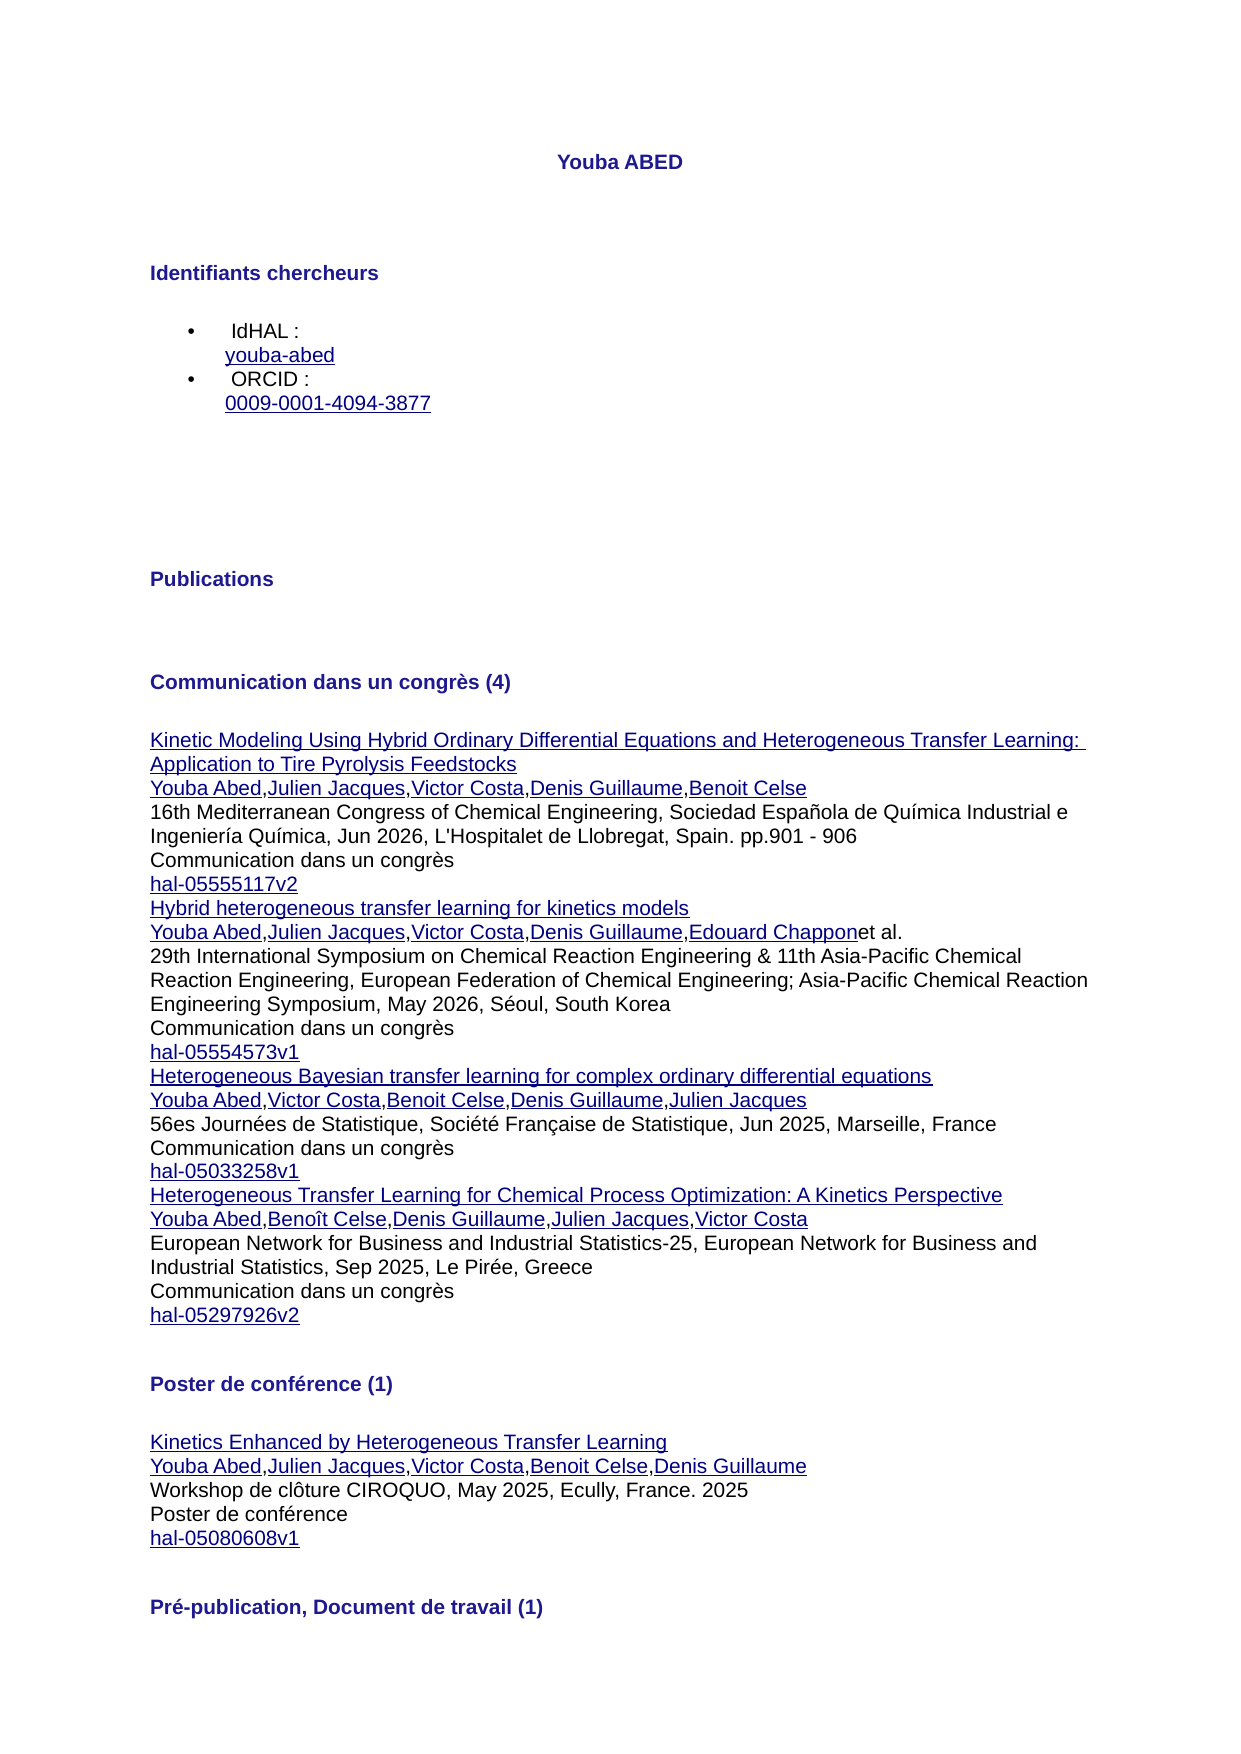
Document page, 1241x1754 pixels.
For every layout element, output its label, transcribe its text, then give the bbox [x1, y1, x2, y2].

table_header Kinetics Enhanced by Heterogeneous Transfer Learning Youba Abed,Julien Jacques,Victor Costa,Benoit Celse,Denis Guillaume Workshop de clôture CIROQUO, May 2025, Ecully, France. 2025 Poster de conférence hal-05080608v1 [150, 1430, 1090, 1550]
subtitle Poster de conférence (1) [150, 1372, 1090, 1396]
table_cell Heterogeneous Bayesian transfer learning for complex ordinary differential equations Youba Abed,Victor Costa,Benoit Celse,Denis Guillaume,Julien Jacques 56es Journées de Statistique, Société Française de Statistique, Jun 2025, Marseille, France Communication dans un congrès hal-05033258v1 [150, 1064, 1090, 1183]
subtitle Publications [150, 567, 1090, 591]
list 0009-0001-4094-3877 [187, 391, 1090, 414]
subtitle Identifiants chercheurs [150, 260, 1090, 284]
subtitle Communication dans un congrès (4) [150, 670, 1090, 694]
list ORCID : [187, 367, 1090, 391]
subtitle Pré-publication, Document de travail (1) [150, 1595, 1090, 1619]
table_header Kinetic Modeling Using Hybrid Ordinary Differential Equations and Heterogeneous Transfer Learning: Application to Tire Pyrolysis Feedstocks Youba Abed,Julien Jacques,Victor Costa,Denis Guillaume,Benoit Celse 16th Mediterranean Congress of Chemical Engineering, Sociedad Española de Química Industrial e Ingeniería Química, Jun 2026, L'Hospitalet de Llobregat, Spain. pp.901 - 906 Communication dans un congrès hal-05555117v2 [150, 728, 1090, 896]
list IdHAL : [187, 319, 1090, 343]
list youba-abed [187, 343, 1090, 367]
subtitle Youba ABED [150, 150, 1090, 174]
table_cell Hybrid heterogeneous transfer learning for kinetics models Youba Abed,Julien Jacques,Victor Costa,Denis Guillaume,Edouard Chapponet al. 29th International Symposium on Chemical Reaction Engineering & 11th Asia-Pacific Chemical Reaction Engineering, European Federation of Chemical Engineering; Asia-Pacific Chemical Reaction Engineering Symposium, May 2026, Séoul, South Korea Communication dans un congrès hal-05554573v1 [150, 896, 1090, 1063]
table_cell Heterogeneous Transfer Learning for Chemical Process Optimization: A Kinetics Perspective Youba Abed,Benoît Celse,Denis Guillaume,Julien Jacques,Victor Costa European Network for Business and Industrial Statistics-25, European Network for Business and Industrial Statistics, Sep 2025, Le Pirée, Greece Communication dans un congrès hal-05297926v2 [150, 1183, 1090, 1327]
